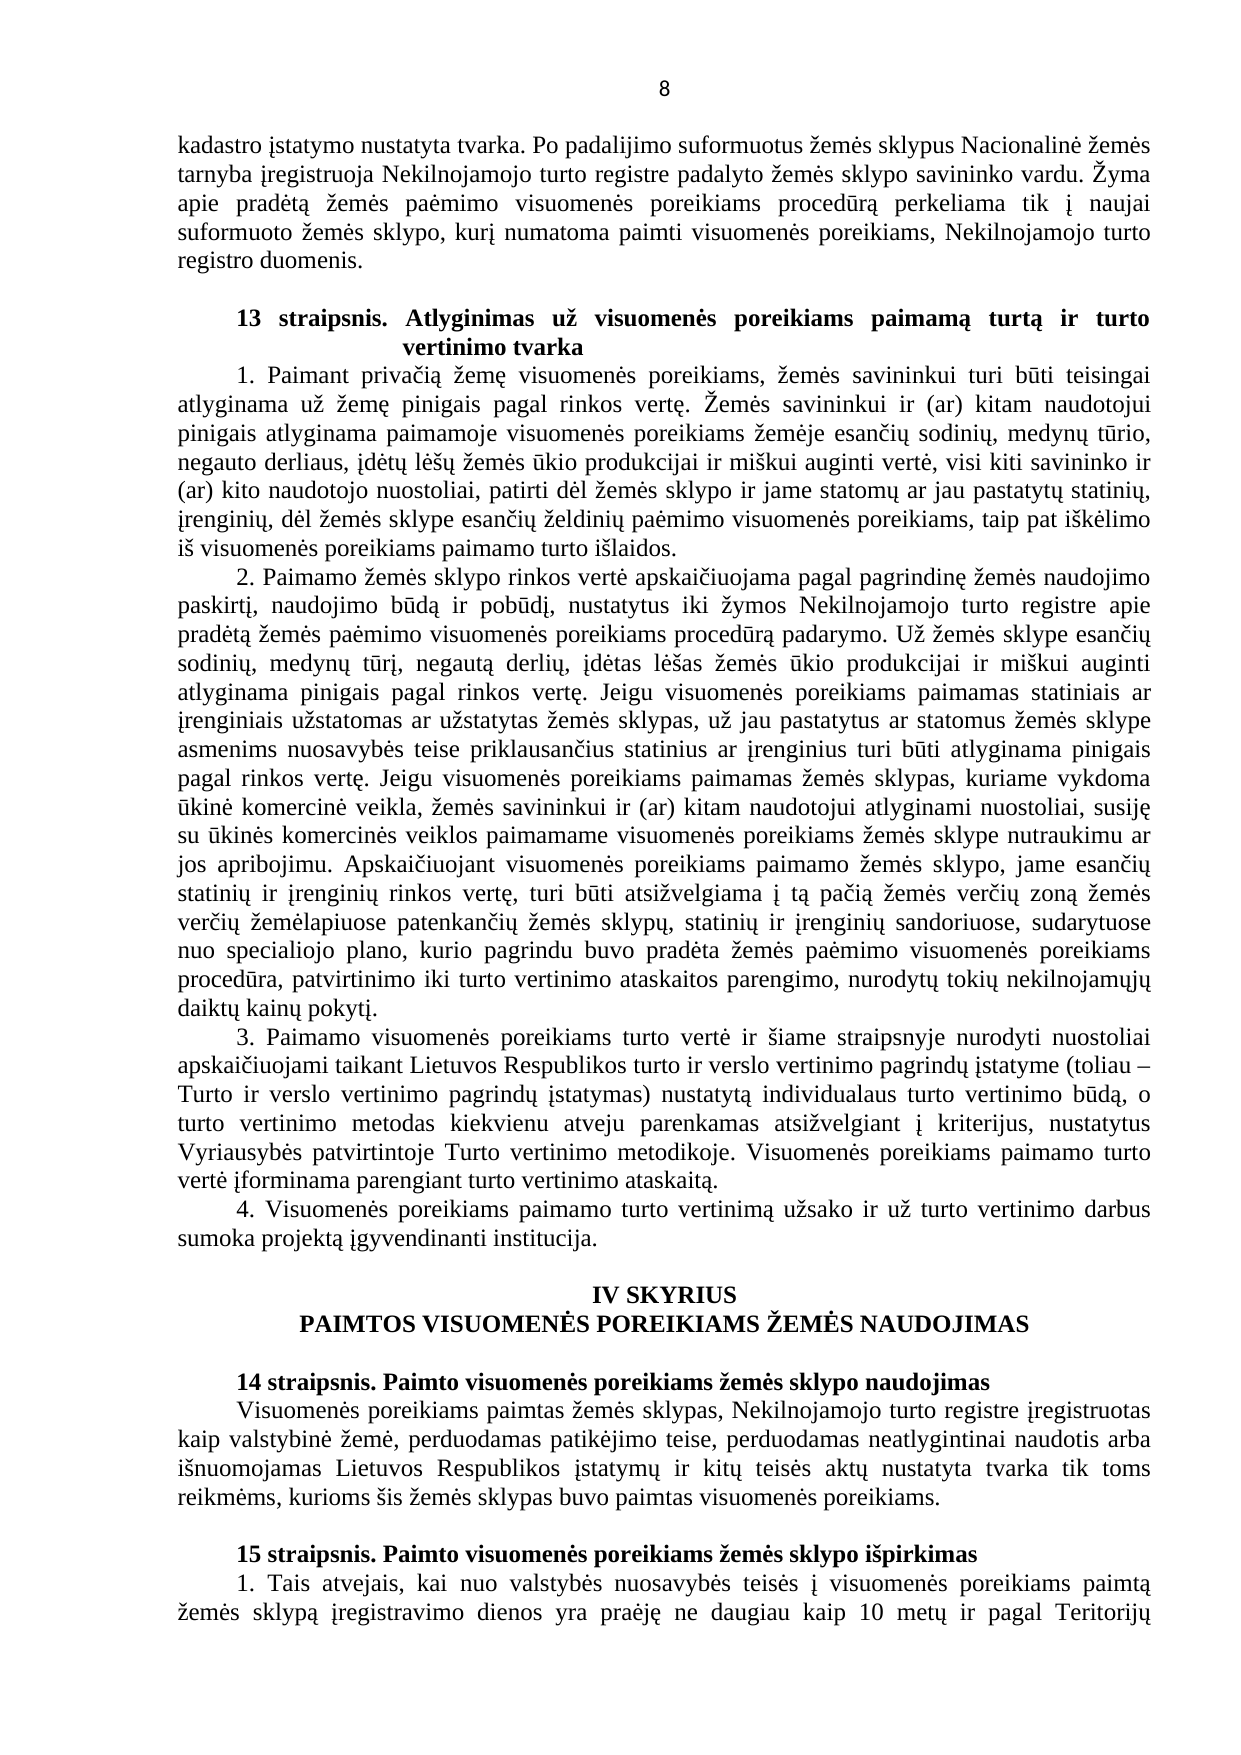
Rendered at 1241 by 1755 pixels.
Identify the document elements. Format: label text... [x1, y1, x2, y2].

text Visuomenės poreikiams paimtas žemės sklypas, Nekilnojamojo turto registre įregistruotas kaip valstybinė žemė, perduodamas patikėjimo teise, perduodamas neatlygintinai naudotis arba išnuomojamas Lietuvos Respublikos įstatymų ir kitų teisės aktų nustatyta tvarka tik toms reikmėms, kurioms šis žemės sklypas buvo paimtas visuomenės poreikiams. [177, 1396, 1152, 1511]
text 4. Visuomenės poreikiams paimamo turto vertinimą užsako ir už turto vertinimo darbus sumoka projektą įgyvendinanti institucija. [177, 1194, 1152, 1252]
text kadastro įstatymo nustatyta tvarka. Po padalijimo suformuotus žemės sklypus Nacionalinė žemės tarnyba įregistruoja Nekilnojamojo turto registre padalyto žemės sklypo savininko vardu. Žyma apie pradėtą žemės paėmimo visuomenės poreikiams procedūrą perkeliama tik į naujai suformuoto žemės sklypo, kurį numatoma paimti visuomenės poreikiams, Nekilnojamojo turto registro duomenis. [177, 131, 1152, 274]
text 1. Paimant privačią žemę visuomenės poreikiams, žemės savininkui turi būti teisingai atlyginama už žemę pinigais pagal rinkos vertę. Žemės savininkui ir (ar) kitam naudotojui pinigais atlyginama paimamoje visuomenės poreikiams žemėje esančių sodinių, medynų tūrio, negauto derliaus, įdėtų lėšų žemės ūkio produkcijai ir miškui auginti vertė, visi kiti savininko ir (ar) kito naudotojo nuostoliai, patirti dėl žemės sklypo ir jame statomų ar jau pastatytų statinių, įrenginių, dėl žemės sklype esančių želdinių paėmimo visuomenės poreikiams, taip pat iškėlimo iš visuomenės poreikiams paimamo turto išlaidos. [177, 361, 1152, 562]
text 15 straipsnis. Paimto visuomenės poreikiams žemės sklypo išpirkimas [177, 1539, 1152, 1568]
text 2. Paimamo žemės sklypo rinkos vertė apskaičiuojama pagal pagrindinę žemės naudojimo paskirtį, naudojimo būdą ir pobūdį, nustatytus iki žymos Nekilnojamojo turto registre apie pradėtą žemės paėmimo visuomenės poreikiams procedūrą padarymo. Už žemės sklype esančių sodinių, medynų tūrį, negautą derlių, įdėtas lėšas žemės ūkio produkcijai ir miškui auginti atlyginama pinigais pagal rinkos vertę. Jeigu visuomenės poreikiams paimamas statiniais ar įrenginiais užstatomas ar užstatytas žemės sklypas, už jau pastatytus ar statomus žemės sklype asmenims nuosavybės teise priklausančius statinius ar įrenginius turi būti atlyginama pinigais pagal rinkos vertę. Jeigu visuomenės poreikiams paimamas žemės sklypas, kuriame vykdoma ūkinė komercinė veikla, žemės savininkui ir (ar) kitam naudotojui atlyginami nuostoliai, susiję su ūkinės komercinės veiklos paimamame visuomenės poreikiams žemės sklype nutraukimu ar jos apribojimu. Apskaičiuojant visuomenės poreikiams paimamo žemės sklypo, jame esančių statinių ir įrenginių rinkos vertę, turi būti atsižvelgiama į tą pačią žemės verčių zoną žemės verčių žemėlapiuose patenkančių žemės sklypų, statinių ir įrenginių sandoriuose, sudarytuose nuo specialiojo plano, kurio pagrindu buvo pradėta žemės paėmimo visuomenės poreikiams procedūra, patvirtinimo iki turto vertinimo ataskaitos parengimo, nurodytų tokių nekilnojamųjų daiktų kainų pokytį. [177, 562, 1152, 1022]
text 3. Paimamo visuomenės poreikiams turto vertė ir šiame straipsnyje nurodyti nuostoliai apskaičiuojami taikant Lietuvos Respublikos turto ir verslo vertinimo pagrindų įstatyme (toliau – Turto ir verslo vertinimo pagrindų įstatymas) nustatytą individualaus turto vertinimo būdą, o turto vertinimo metodas kiekvienu atveju parenkamas atsižvelgiant į kriterijus, nustatytus Vyriausybės patvirtintoje Turto vertinimo metodikoje. Visuomenės poreikiams paimamo turto vertė įforminama parengiant turto vertinimo ataskaitą. [177, 1022, 1152, 1194]
text 13 straipsnis. Atlyginimas už visuomenės poreikiams paimamą turtą ir turto vertinimo tvarka [236, 303, 1152, 361]
text 1. Tais atvejais, kai nuo valstybės nuosavybės teisės į visuomenės poreikiams paimtą žemės sklypą įregistravimo dienos yra praėję ne daugiau kaip 10 metų ir pagal Teritorijų [177, 1568, 1152, 1626]
text 14 straipsnis. Paimto visuomenės poreikiams žemės sklypo naudojimas [177, 1367, 1152, 1396]
text IV SKYRIUS [177, 1281, 1152, 1309]
text PAIMTOS VISUOMENĖS POREIKIAMS ŽEMĖS NAUDOJIMAS [177, 1309, 1152, 1338]
